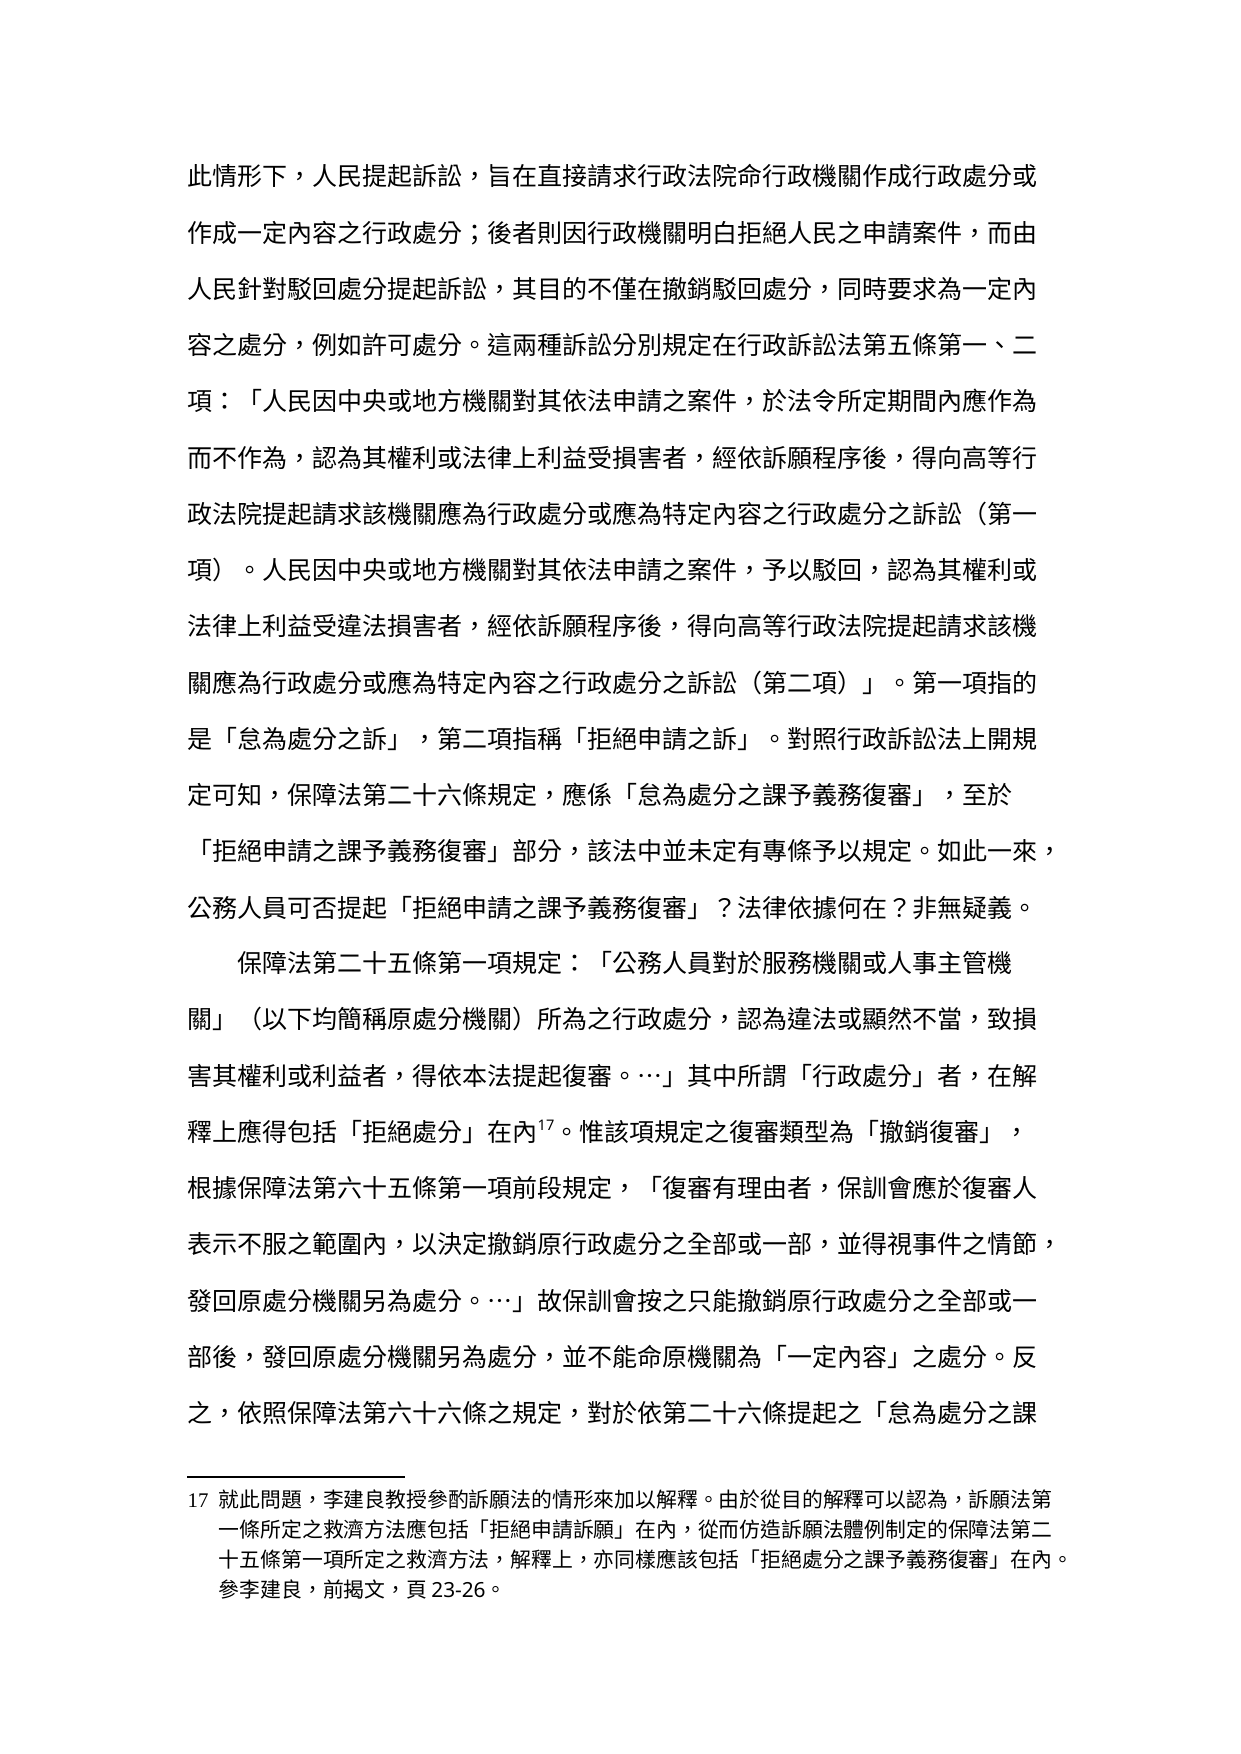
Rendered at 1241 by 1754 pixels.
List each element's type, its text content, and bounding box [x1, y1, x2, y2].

text 保障法第二十五條第一項規定：「公務人員對於服務機關或人事主管機關」（以下均簡稱原處分機關）所為之行政處分，認為違法或顯然不當，致損害其權利或利益者，得依本法提起復審。…」其中所謂「行政處分」者，在解釋上應得包括「拒絕處分」在內。惟該項規定之復審類型為「撤銷復審」，根據保障法第六十五條第一項前段規定，「復審有理由者，保訓會應於復審人表示不服之範圍內，以決定撤銷原行政處分之全部或一部，並得視事件之情節，發回原處分機關另為處分。…」故保訓會按之只能撤銷原行政處分之全部或一部後，發回原處分機關另為處分，並不能命原機關為「一定內容」之處分。反之，依照保障法第六十六條之規定，對於依第二十六條提起之「怠為處分之課予義務復審」，保訓會認為復審有理由者，應指定相當期間，命應作為之機關速為一定之處分。因此針對拒絕處分，若依照第二十五條規定請求救濟，是為「拒絕申請之撤銷復審」，只能達到撤銷拒絕處分之結果，無法立即達到命原機關為「一定內容」之處分之法律效果。因此為有效保障公務人員之權益，宜修改保障法，於二十六條明白增列「拒絕申請之課予義務復審」類型。 [187, 937, 1053, 1424]
text 行政訴訟法一般所稱之「課予義務訴訟」區分為「怠為處分之訴」和「拒絕申請之訴」（或稱「駁回處分之訴」或「拒為處分之訴」）二種，前者係指行政機關單純遲延不作為，並未作成任何准駁處分，故無行政處分之存在，於此情形下，人民提起訴訟，旨在直接請求行政法院命行政機關作成行政處分或作成一定內容之行政處分；後者則因行政機關明白拒絕人民之申請案件，而由人民針對駁回處分提起訴訟，其目的不僅在撤銷駁回處分，同時要求為一定內容之處分，例如許可處分。這兩種訴訟分別規定在行政訴訟法第五條第一、二項：「人民因中央或地方機關對其依法申請之案件，於法令所定期間內應作為而不作為，認為其權利或法律上利益受損害者，經依訴願程序後，得向高等行政法院提起請求該機關應為行政處分或應為特定內容之行政處分之訴訟（第一項）。人民因中央或地方機關對其依法申請之案件，予以駁回，認為其權利或法律上利益受違法損害者，經依訴願程序後，得向高等行政法院提起請求該機關應為行政處分或應為特定內容之行政處分之訴訟（第二項）」。第一項指的是「怠為處分之訴」，第二項指稱「拒絕申請之訴」。對照行政訴訟法上開規定可知，保障法第二十六條規定，應係「怠為處分之課予義務復審」，至於「拒絕申請之課予義務復審」部分，該法中並未定有專條予以規定。如此一來，公務人員可否提起「拒絕申請之課予義務復審」？法律依據何在？非無疑義。 [187, 150, 1053, 919]
text 就此問題，李建良教授參酌訴願法的情形來加以解釋。由於從目的解釋可以認為，訴願法第一條所定之救濟方法應包括「拒絕申請訴願」在內，從而仿造訴願法體例制定的保障法第二十五條第一項所定之救濟方法，解釋上，亦同樣應該包括「拒絕處分之課予義務復審」在內。參李建良，前揭文，頁23-26。 [187, 1483, 1053, 1604]
